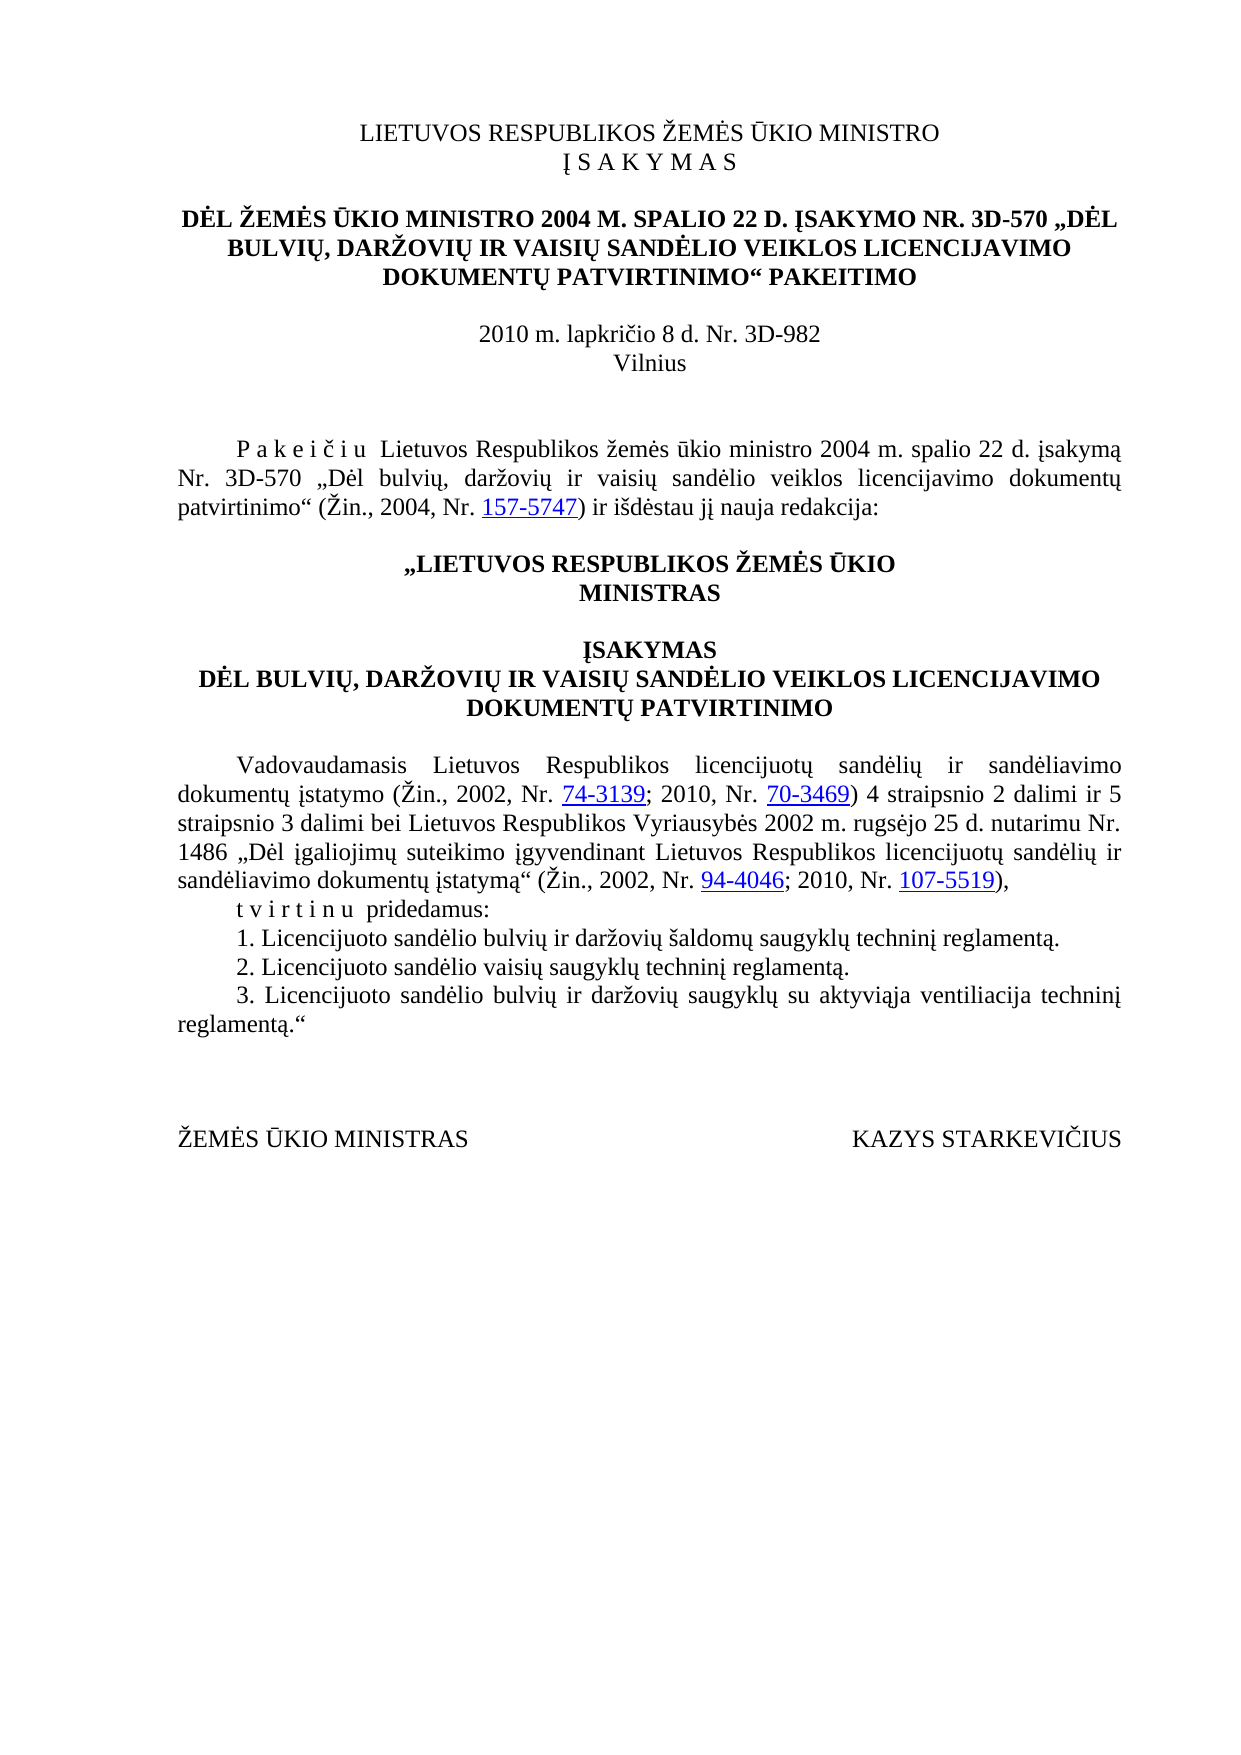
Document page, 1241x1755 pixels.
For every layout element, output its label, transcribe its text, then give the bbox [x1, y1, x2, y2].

text MINISTRAS [177, 578, 1122, 607]
text tvirtinu pridedamus: [177, 894, 1122, 923]
text 1. Licencijuoto sandėlio bulvių ir daržovių šaldomų saugyklų techninį reglamentą. [177, 923, 1122, 952]
text Pakeičiu Lietuvos Respublikos žemės ūkio ministro 2004 m. spalio 22 d. įsakymą Nr. 3D-570 „Dėl bulvių, daržovių ir vaisių sandėlio veiklos licencijavimo dokumentų patvirtinimo“ (Žin., 2004, Nr. 157-5747) ir išdėstau jį nauja redakcija: [177, 434, 1122, 521]
text Žemės ūkio ministras Kazys Starkevičius [177, 1124, 1122, 1153]
text DĖL ŽEMĖS ŪKIO MINISTRO 2004 M. SPALIO 22 D. ĮSAKYMO NR. 3D-570 „DĖL BULVIŲ, DARŽOVIŲ IR VAISIŲ SANDĖLIO VEIKLOS LICENCIJAVIMO DOKUMENTŲ PATVIRTINIMO“ PAKEITIMO [177, 204, 1122, 291]
text 2010 m. lapkričio 8 d. Nr. 3D-982 [177, 319, 1122, 348]
text 2. Licencijuoto sandėlio vaisių saugyklų techninį reglamentą. [177, 952, 1122, 981]
text „LIETUVOS RESPUBLIKOS ŽEMĖS ŪKIO [177, 549, 1122, 578]
text 3. Licencijuoto sandėlio bulvių ir daržovių saugyklų su aktyviąja ventiliacija techninį reglamentą.“ [177, 981, 1122, 1038]
text DĖL BULVIŲ, DARŽOVIŲ IR VAISIŲ SANDĖLIO VEIKLOS LICENCIJAVIMO DOKUMENTŲ PATVIRTINIMO [177, 664, 1122, 722]
text LIETUVOS RESPUBLIKOS ŽEMĖS ŪKIO MINISTRO [177, 118, 1122, 147]
text ĮSAKYMAS [177, 636, 1122, 664]
text Vilnius [177, 348, 1122, 377]
text Vadovaudamasis Lietuvos Respublikos licencijuotų sandėlių ir sandėliavimo dokumentų įstatymo (Žin., 2002, Nr. 74-3139; 2010, Nr. 70-3469) 4 straipsnio 2 dalimi ir 5 straipsnio 3 dalimi bei Lietuvos Respublikos Vyriausybės 2002 m. rugsėjo 25 d. nutarimu Nr. 1486 „Dėl įgaliojimų suteikimo įgyvendinant Lietuvos Respublikos licencijuotų sandėlių ir sandėliavimo dokumentų įstatymą“ (Žin., 2002, Nr. 94-4046; 2010, Nr. 107-5519), [177, 751, 1122, 894]
text ĮSAKYMAS [177, 147, 1122, 176]
